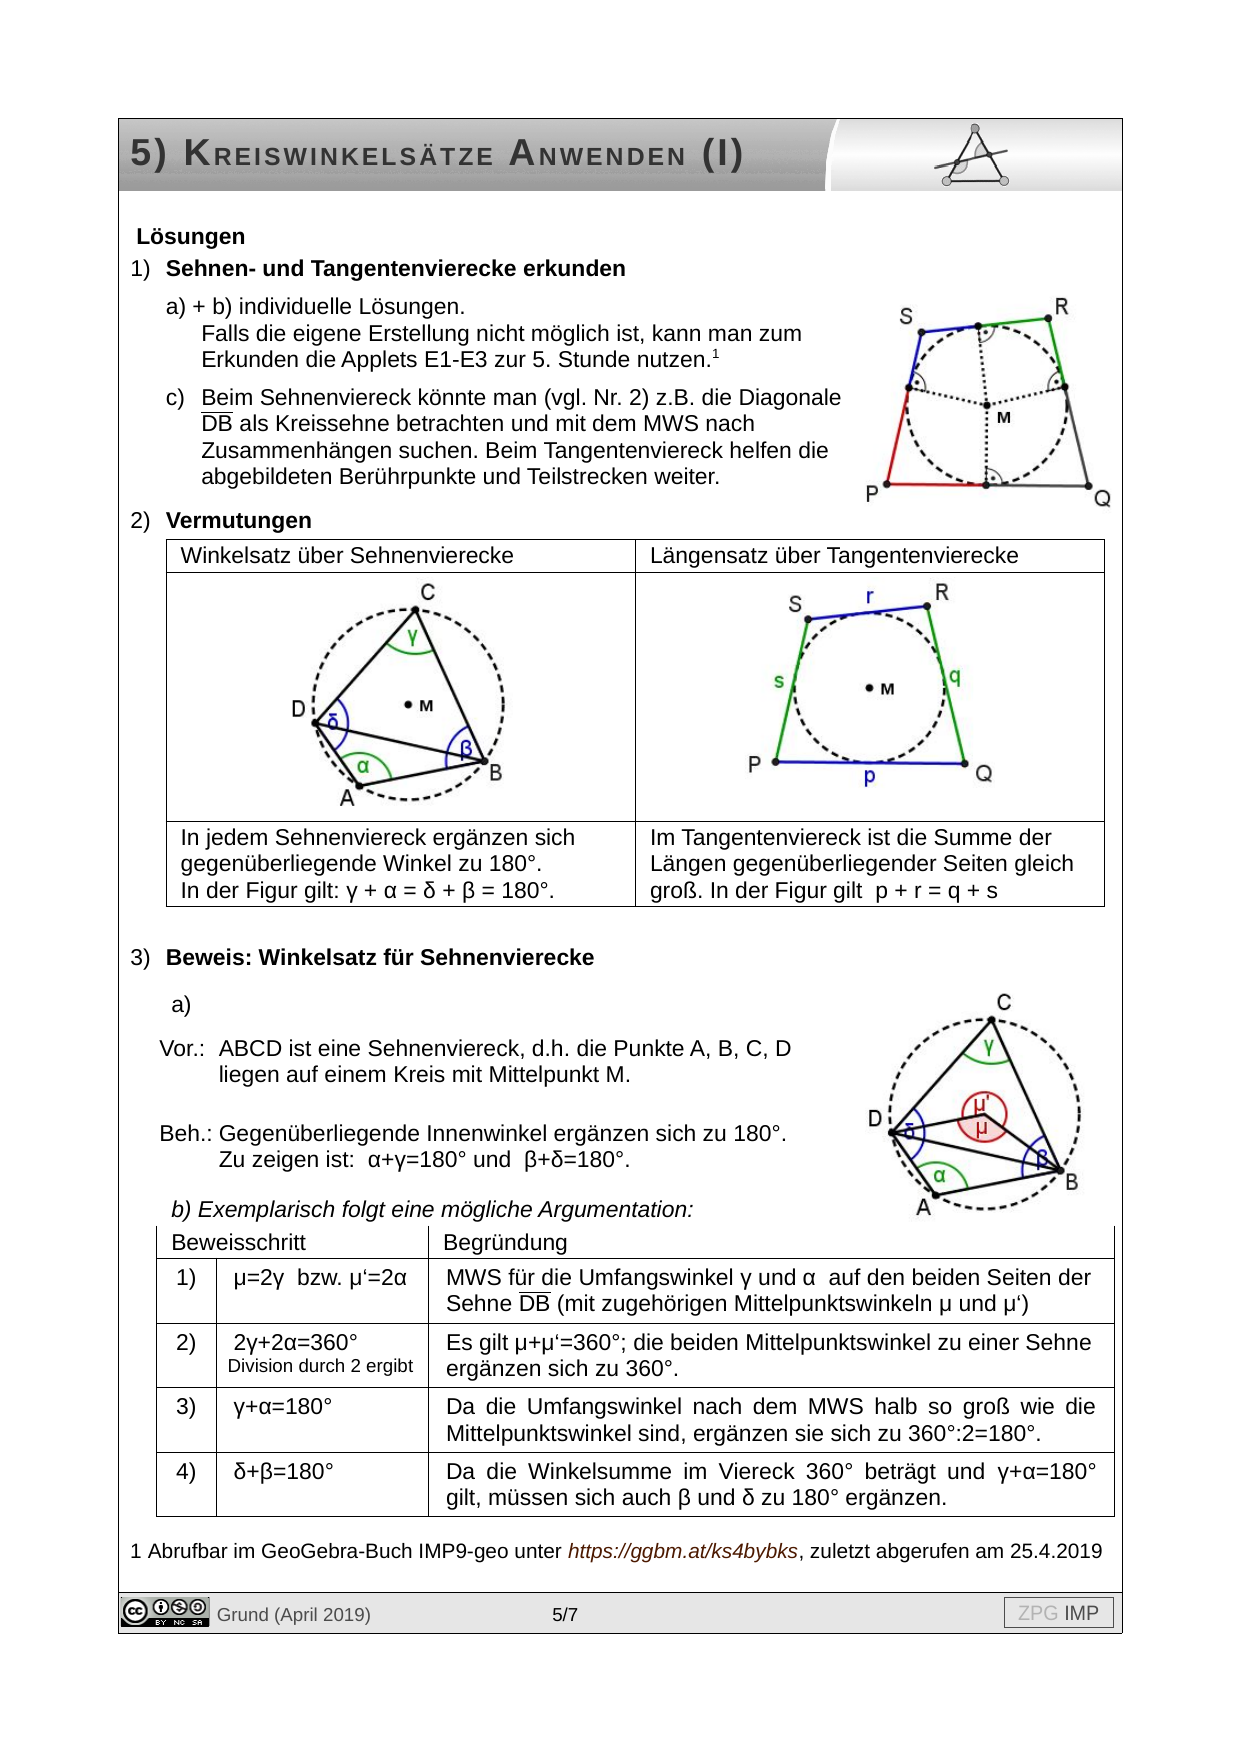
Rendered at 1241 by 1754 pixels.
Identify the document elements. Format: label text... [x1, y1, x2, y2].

table_header Winkelsatz über Sehnenvierecke [167, 540, 635, 572]
table_header Längensatz über Tangentenvierecke [636, 540, 1104, 572]
list a) + b) individuelle Lösungen. Falls die eigene Erstellung nicht möglich ist, kann man zum Erkunden die Applets E1-E3 zur 5. Stunde nutzen. [130, 293, 856, 372]
picture [865, 985, 1092, 1225]
table_cell 2) [157, 1324, 216, 1387]
table_cell In jedem Sehnenviereck ergänzen sich gegenüberliegende Winkel zu 180°. In der Figur gilt: γ + α = δ + β = 180°. [167, 822, 635, 906]
table_cell [167, 573, 635, 817]
table_cell ABCD ist eine Sehnenviereck, d.h. die Punkte A, B, C, D liegen auf einem Kreis mit Mittelpunkt M. [216, 1032, 842, 1117]
table_cell Da die Umfangswinkel nach dem MWS halb so groß wie die Mittelpunktswinkel sind, ergänzen sie sich zu 360°:2=180°. [429, 1388, 1114, 1452]
table_header a) [156, 982, 842, 1032]
picture [120, 1597, 210, 1627]
table_cell δ+β=180° [217, 1453, 428, 1516]
list Vermutungen [130, 507, 1122, 533]
list Lösungen [136, 223, 1110, 249]
table_cell Beh.: [156, 1117, 216, 1193]
table_cell MWS für die Umfangswinkel γ und α auf den beiden Seiten der Sehne DB (mit zugehörigen Mittelpunktswinkeln μ und μ‘) [429, 1259, 1114, 1322]
picture [285, 577, 516, 818]
table_cell Im Tangentenviereck ist die Summe der Längen gegenüberliegender Seiten gleich groß. In der Figur gilt p + r = q + s [636, 822, 1104, 906]
table_cell 1) [157, 1259, 216, 1322]
picture [119, 119, 1122, 191]
table_cell 4) [157, 1453, 216, 1516]
picture [744, 577, 995, 800]
table_cell Begründung [429, 1226, 1114, 1258]
table_cell Es gilt μ+μ‘=360°; die beiden Mittelpunktswinkel zu einer Sehne ergänzen sich zu 360°. [429, 1324, 1114, 1387]
table_header [842, 982, 1114, 1226]
table_cell 2γ+2α=360° Division durch 2 ergibt [217, 1324, 428, 1387]
table_cell Gegenüberliegende Innenwinkel ergänzen sich zu 180°. Zu zeigen ist: α+γ=180° und β+δ=180°. [216, 1117, 842, 1193]
table_cell Vor.: [156, 1032, 216, 1117]
table_cell μ=2γ bzw. μ‘=2α [217, 1259, 428, 1322]
table_cell Da die Winkelsumme im Viereck 360° beträgt und γ+α=180° gilt, müssen sich auch β und δ zu 180° ergänzen. [429, 1453, 1114, 1516]
table_cell 3) [157, 1388, 216, 1452]
table_cell γ+α=180° [217, 1388, 428, 1452]
list c) Beim Sehnenviereck könnte man (vgl. Nr. 2) z.B. die Diagonale DB als Kreissehne betrachten und mit dem MWS nach Zusammenhängen suchen. Beim Tangentenviereck helfen die abgebildeten Berührpunkte und Teilstrecken weiter. [130, 384, 856, 489]
picture [856, 287, 1119, 514]
table_cell [636, 573, 1104, 821]
list Sehnen- und Tangentenvierecke erkunden [130, 255, 1122, 281]
list Beweis: Winkelsatz für Sehnenvierecke [130, 944, 1122, 971]
table_cell b) Exemplarisch folgt eine mögliche Argumentation: [156, 1193, 842, 1226]
list Abrufbar im GeoGebra-Buch IMP9-geo unter https://ggbm.at/ks4bybks, zuletzt abgerufen am 25.4.2019 [130, 1538, 1122, 1562]
table_cell Beweisschritt [157, 1226, 428, 1258]
